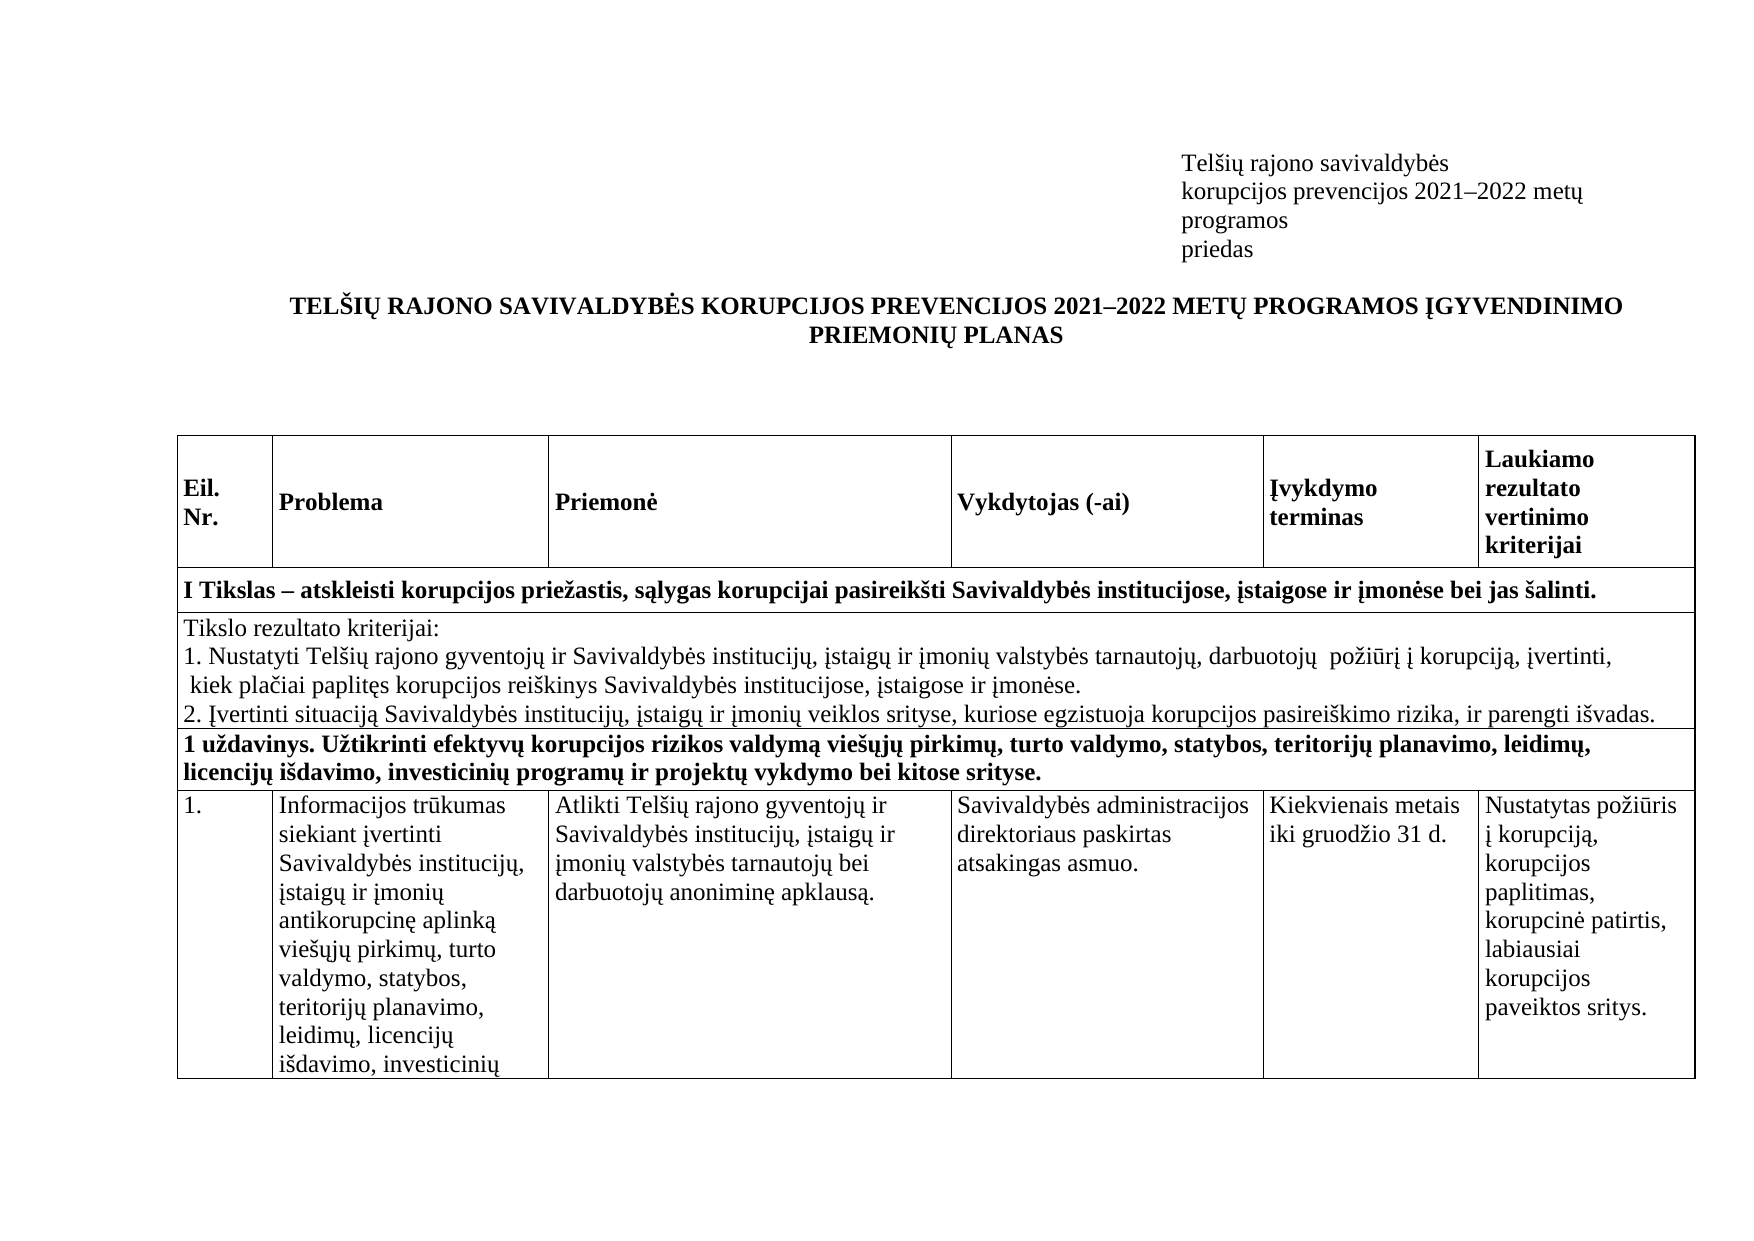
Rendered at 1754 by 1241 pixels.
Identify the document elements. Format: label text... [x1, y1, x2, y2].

text TELŠIŲ RAJONO SAVIVALDYBĖS KORUPCIJOS PREVENCIJOS 2021–2022 METŲ PROGRAMOS ĮGYVENDINIMO PRIEMONIŲ PLANAS [177, 291, 1695, 349]
text programos [177, 205, 1695, 234]
table_cell I Tikslas – atskleisti korupcijos priežastis, sąlygas korupcijai pasireikšti Savivaldybės institucijose, įstaigose ir įmonėse bei jas šalinti. [178, 568, 1694, 612]
table_cell Atlikti Telšių rajono gyventojų ir Savivaldybės institucijų, įstaigų ir įmonių valstybės tarnautojų bei darbuotojų anoniminę apklausą. [549, 791, 951, 1078]
table_header Problema [273, 436, 548, 567]
table_cell Nustatytas požiūris į korupciją, korupcijos paplitimas, korupcinė patirtis, labiausiai korupcijos paveiktos sritys. [1479, 791, 1694, 1078]
table_header Vykdytojas (-ai) [952, 436, 1263, 567]
table_header Eil. Nr. [178, 436, 272, 567]
table_header Priemonė [549, 436, 951, 567]
text Telšių rajono savivaldybės [177, 148, 1695, 176]
table_cell Kiekvienais metais iki gruodžio 31 d. [1264, 791, 1478, 1078]
table_cell 1. [178, 791, 272, 1078]
table_cell Tikslo rezultato kriterijai: 1. Nustatyti Telšių rajono gyventojų ir Savivaldybės institucijų, įstaigų ir įmonių valstybės tarnautojų, darbuotojų požiūrį į korupciją, įvertinti, kiek plačiai paplitęs korupcijos reiškinys Savivaldybės institucijose, įstaigose ir įmonėse. 2. Įvertinti situaciją Savivaldybės institucijų, įstaigų ir įmonių veiklos srityse, kuriose egzistuoja korupcijos pasireiškimo rizika, ir parengti išvadas. [178, 613, 1694, 728]
table_cell Informacijos trūkumas siekiant įvertinti Savivaldybės institucijų, įstaigų ir įmonių antikorupcinę aplinką viešųjų pirkimų, turto valdymo, statybos, teritorijų planavimo, leidimų, licencijų išdavimo, investicinių [273, 791, 548, 1078]
table_header Įvykdymo terminas [1264, 436, 1478, 567]
table_header Laukiamo rezultato vertinimo kriterijai [1479, 436, 1694, 567]
text korupcijos prevencijos 2021–2022 metų [177, 176, 1695, 205]
table_cell 1 uždavinys. Užtikrinti efektyvų korupcijos rizikos valdymą viešųjų pirkimų, turto valdymo, statybos, teritorijų planavimo, leidimų, licencijų išdavimo, investicinių programų ir projektų vykdymo bei kitose srityse. [178, 729, 1694, 789]
table_cell Savivaldybės administracijos direktoriaus paskirtas atsakingas asmuo. [952, 791, 1263, 1078]
text priedas [177, 234, 1695, 263]
